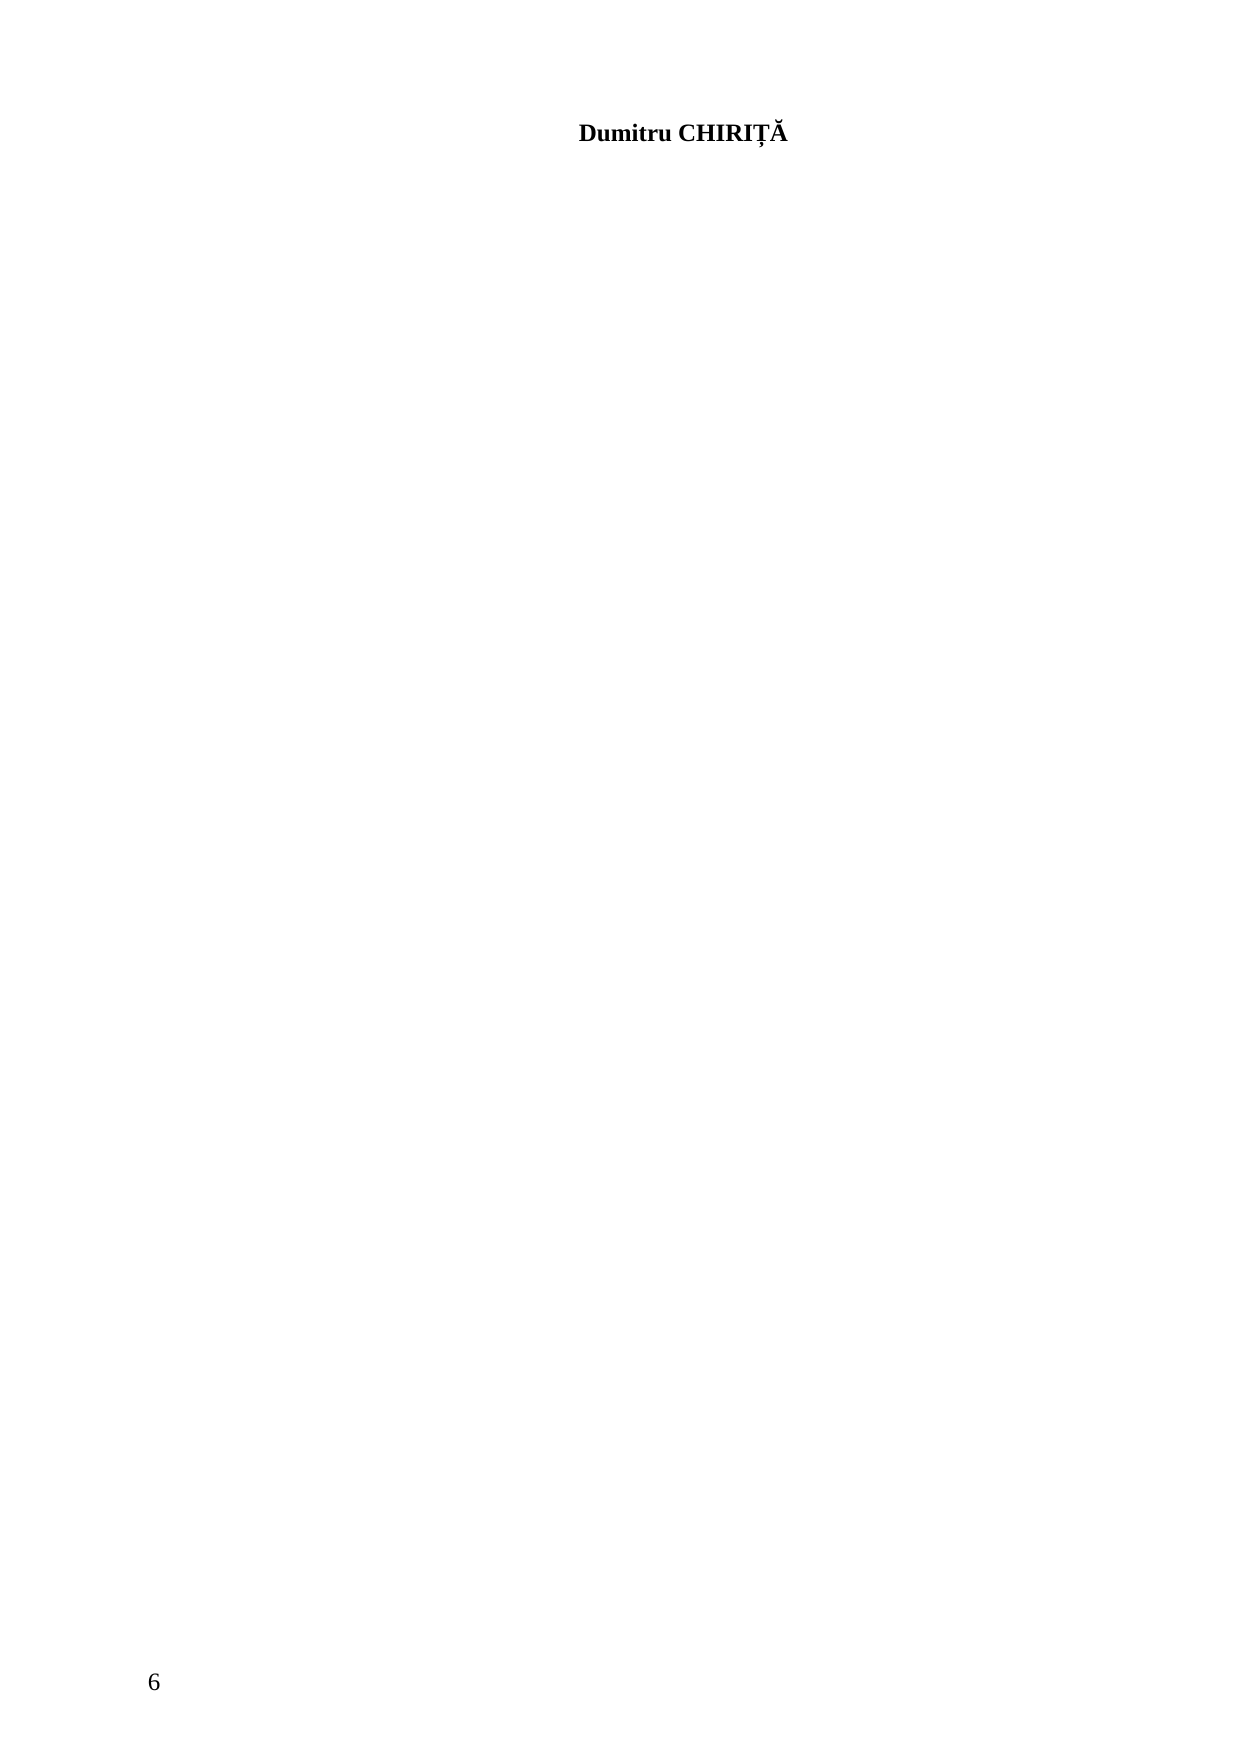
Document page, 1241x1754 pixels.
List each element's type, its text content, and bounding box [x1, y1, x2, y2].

text Dumitru CHIRIȚĂ [148, 118, 1144, 147]
